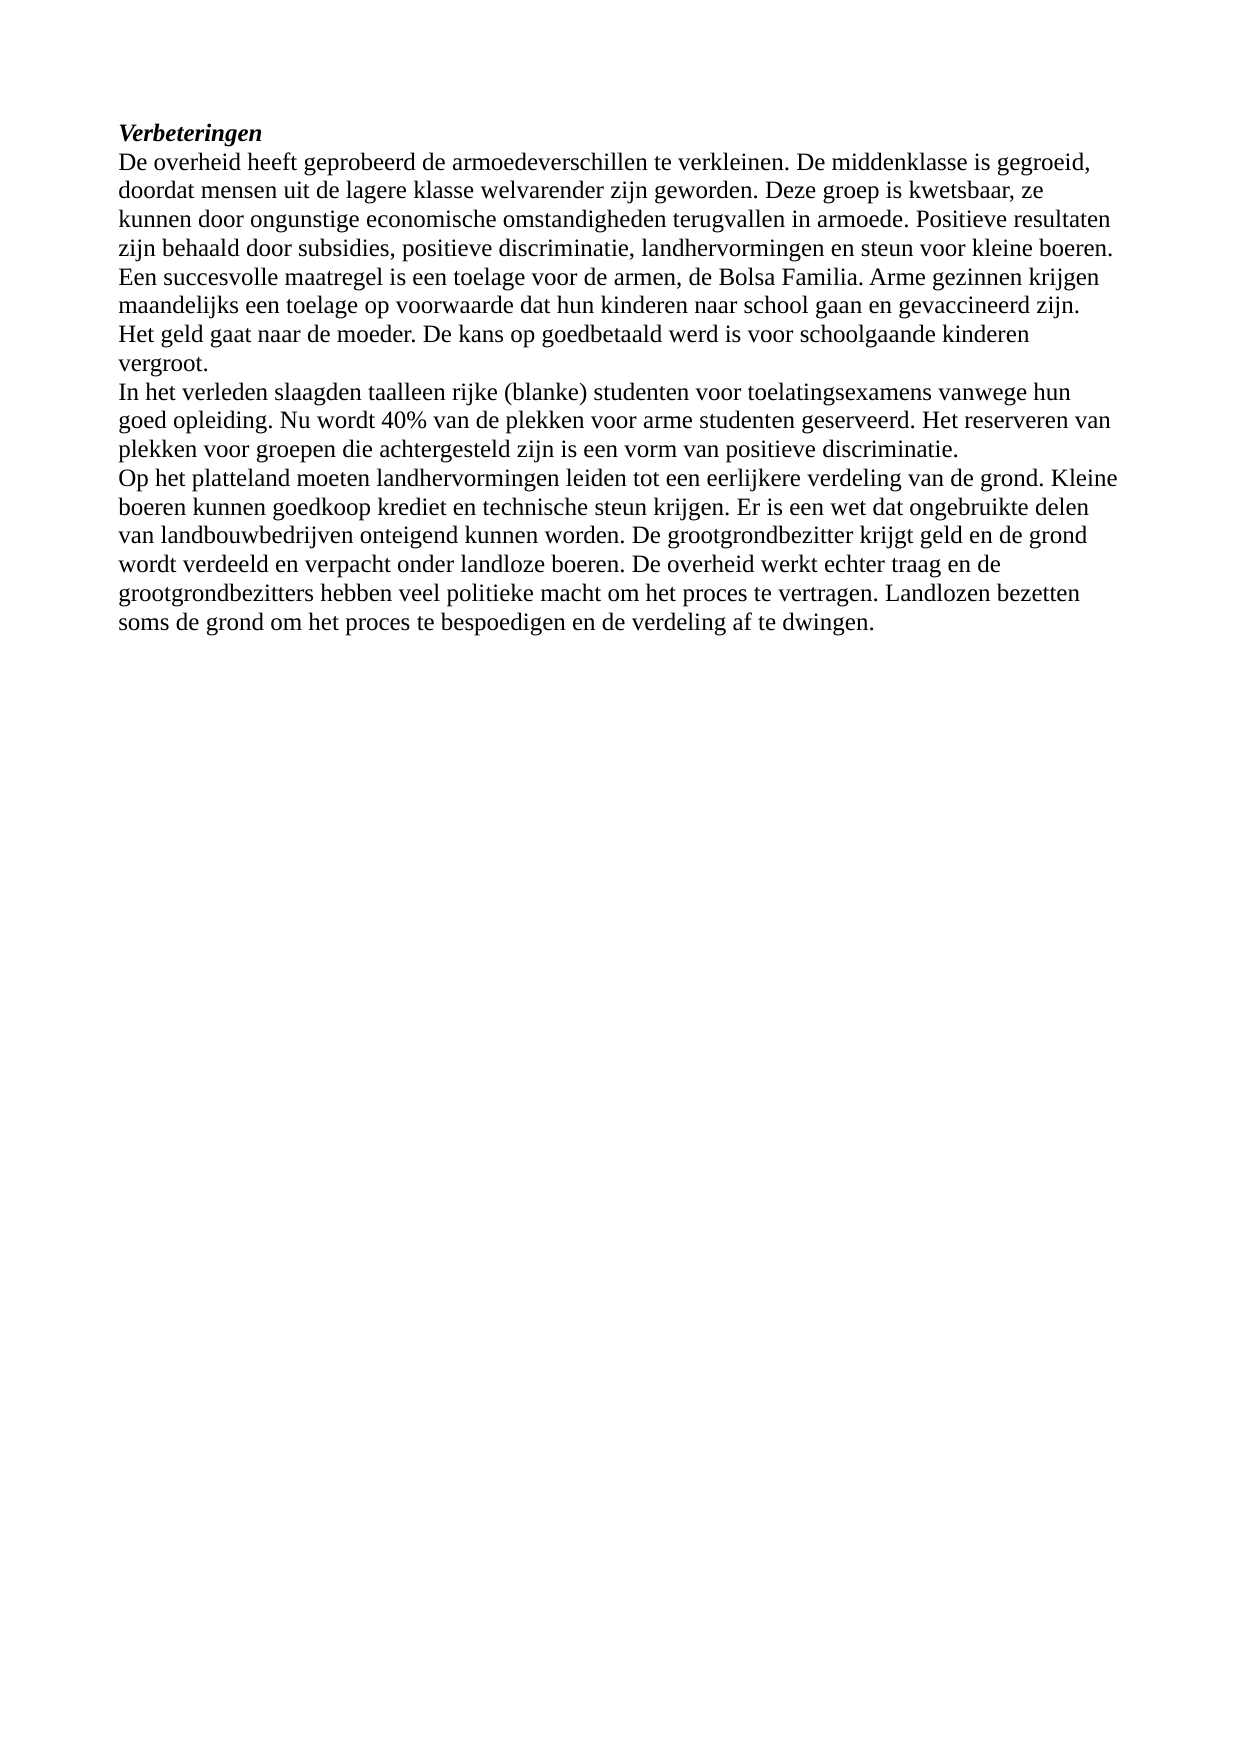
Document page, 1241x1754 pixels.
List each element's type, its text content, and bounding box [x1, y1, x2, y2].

text Verbeteringen [118, 118, 1122, 147]
text Op het platteland moeten landhervormingen leiden tot een eerlijkere verdeling van de grond. Kleine boeren kunnen goedkoop krediet en technische steun krijgen. Er is een wet dat ongebruikte delen van landbouwbedrijven onteigend kunnen worden. De grootgrondbezitter krijgt geld en de grond wordt verdeeld en verpacht onder landloze boeren. De overheid werkt echter traag en de grootgrondbezitters hebben veel politieke macht om het proces te vertragen. Landlozen bezetten soms de grond om het proces te bespoedigen en de verdeling af te dwingen. [118, 463, 1122, 636]
text De overheid heeft geprobeerd de armoedeverschillen te verkleinen. De middenklasse is gegroeid, doordat mensen uit de lagere klasse welvarender zijn geworden. Deze groep is kwetsbaar, ze kunnen door ongunstige economische omstandigheden terugvallen in armoede. Positieve resultaten zijn behaald door subsidies, positieve discriminatie, landhervormingen en steun voor kleine boeren. [118, 147, 1122, 262]
text In het verleden slaagden taalleen rijke (blanke) studenten voor toelatingsexamens vanwege hun goed opleiding. Nu wordt 40% van de plekken voor arme studenten geserveerd. Het reserveren van plekken voor groepen die achtergesteld zijn is een vorm van positieve discriminatie. [118, 377, 1122, 463]
text Een succesvolle maatregel is een toelage voor de armen, de Bolsa Familia. Arme gezinnen krijgen maandelijks een toelage op voorwaarde dat hun kinderen naar school gaan en gevaccineerd zijn. Het geld gaat naar de moeder. De kans op goedbetaald werd is voor schoolgaande kinderen vergroot. [118, 262, 1122, 377]
